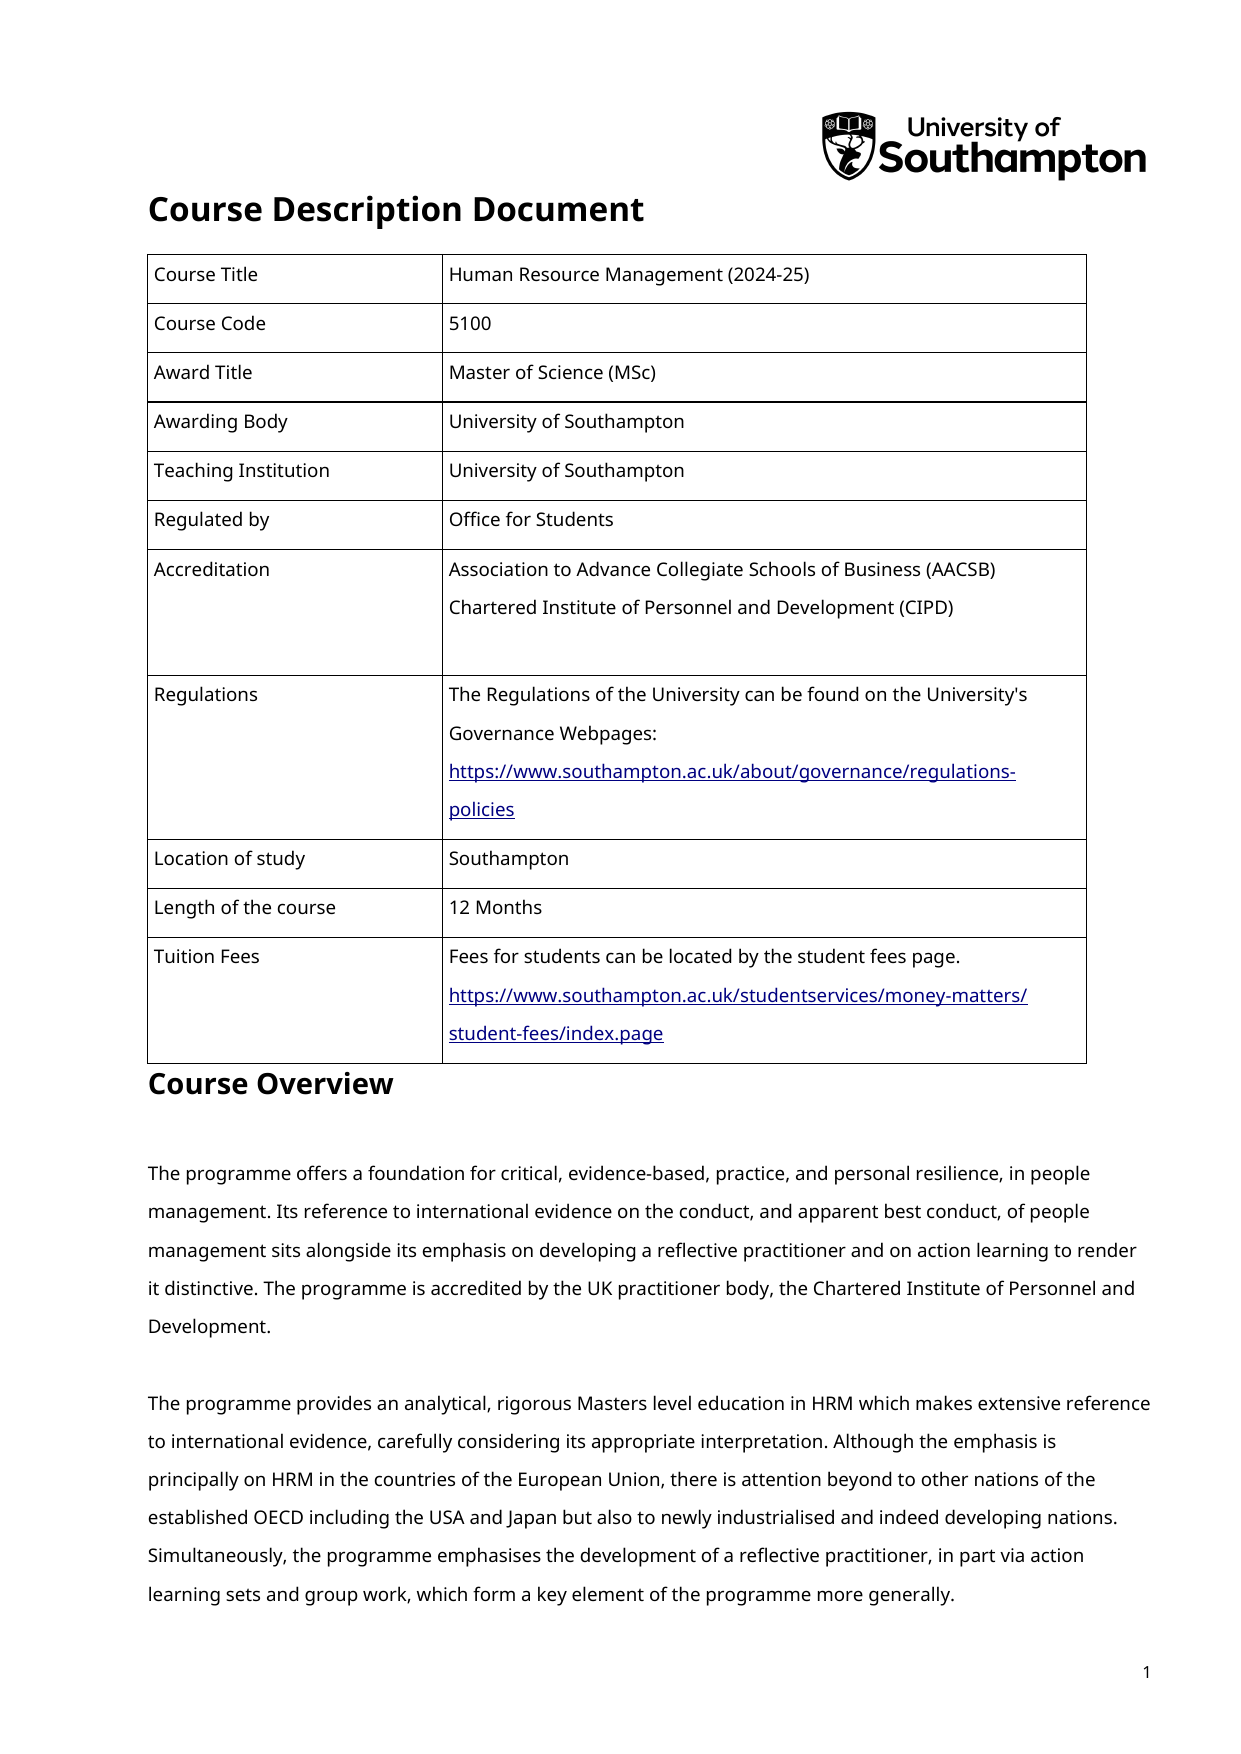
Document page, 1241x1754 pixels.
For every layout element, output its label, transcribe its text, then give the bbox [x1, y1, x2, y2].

table_cell Master of Science (MSc) [443, 353, 1086, 401]
table_cell Location of study [148, 840, 442, 888]
table_cell University of Southampton [443, 452, 1086, 500]
table_cell Length of the course [148, 889, 442, 937]
table_cell University of Southampton [443, 403, 1086, 451]
table_cell Course Code [148, 304, 442, 352]
table_cell 12 Months [443, 889, 1086, 937]
table_cell Awarding Body [148, 403, 442, 451]
table_cell Teaching Institution [148, 452, 442, 500]
table_header Course Title [148, 255, 442, 303]
table_cell Regulations [148, 676, 442, 838]
table_header Human Resource Management (2024-25) [443, 255, 1086, 303]
table_cell Southampton [443, 840, 1086, 888]
table_cell Association to Advance Collegiate Schools of Business (AACSB) Chartered Institute of Personnel and Development (CIPD) [443, 550, 1086, 674]
subtitle Course Overview [148, 1063, 1152, 1103]
table_cell Tuition Fees [148, 938, 442, 1062]
table_cell Award Title [148, 353, 442, 401]
subtitle Course Description Document [148, 186, 1152, 231]
table_cell Regulated by [148, 501, 442, 549]
text The programme offers a foundation for critical, evidence-based, practice, and personal resilience, in people management. Its reference to international evidence on the conduct, and apparent best conduct, of people management sits alongside its emphasis on developing a reflective practitioner and on action learning to render it distinctive. The programme is accredited by the UK practitioner body, the Chartered Institute of Personnel and Development. The programme provides an analytical, rigorous Masters level education in HRM which makes extensive reference to international evidence, carefully considering its appropriate interpretation. Although the emphasis is principally on HRM in the countries of the European Union, there is attention beyond to other nations of the established OECD including the USA and Japan but also to newly industrialised and indeed developing nations. Simultaneously, the programme emphasises the development of a reflective practitioner, in part via action learning sets and group work, which form a key element of the programme more generally. [148, 1160, 1152, 1606]
table_cell 5100 [443, 304, 1086, 352]
table_cell The Regulations of the University can be found on the University's Governance Webpages: https://www.southampton.ac.uk/about/governance/regulations-policies [443, 676, 1086, 838]
table_cell Office for Students [443, 501, 1086, 549]
table_cell Accreditation [148, 550, 442, 674]
table_cell Fees for students can be located by the student fees page. https://www.southampton.ac.uk/studentservices/money-matters/student-fees/index.page [443, 938, 1086, 1062]
